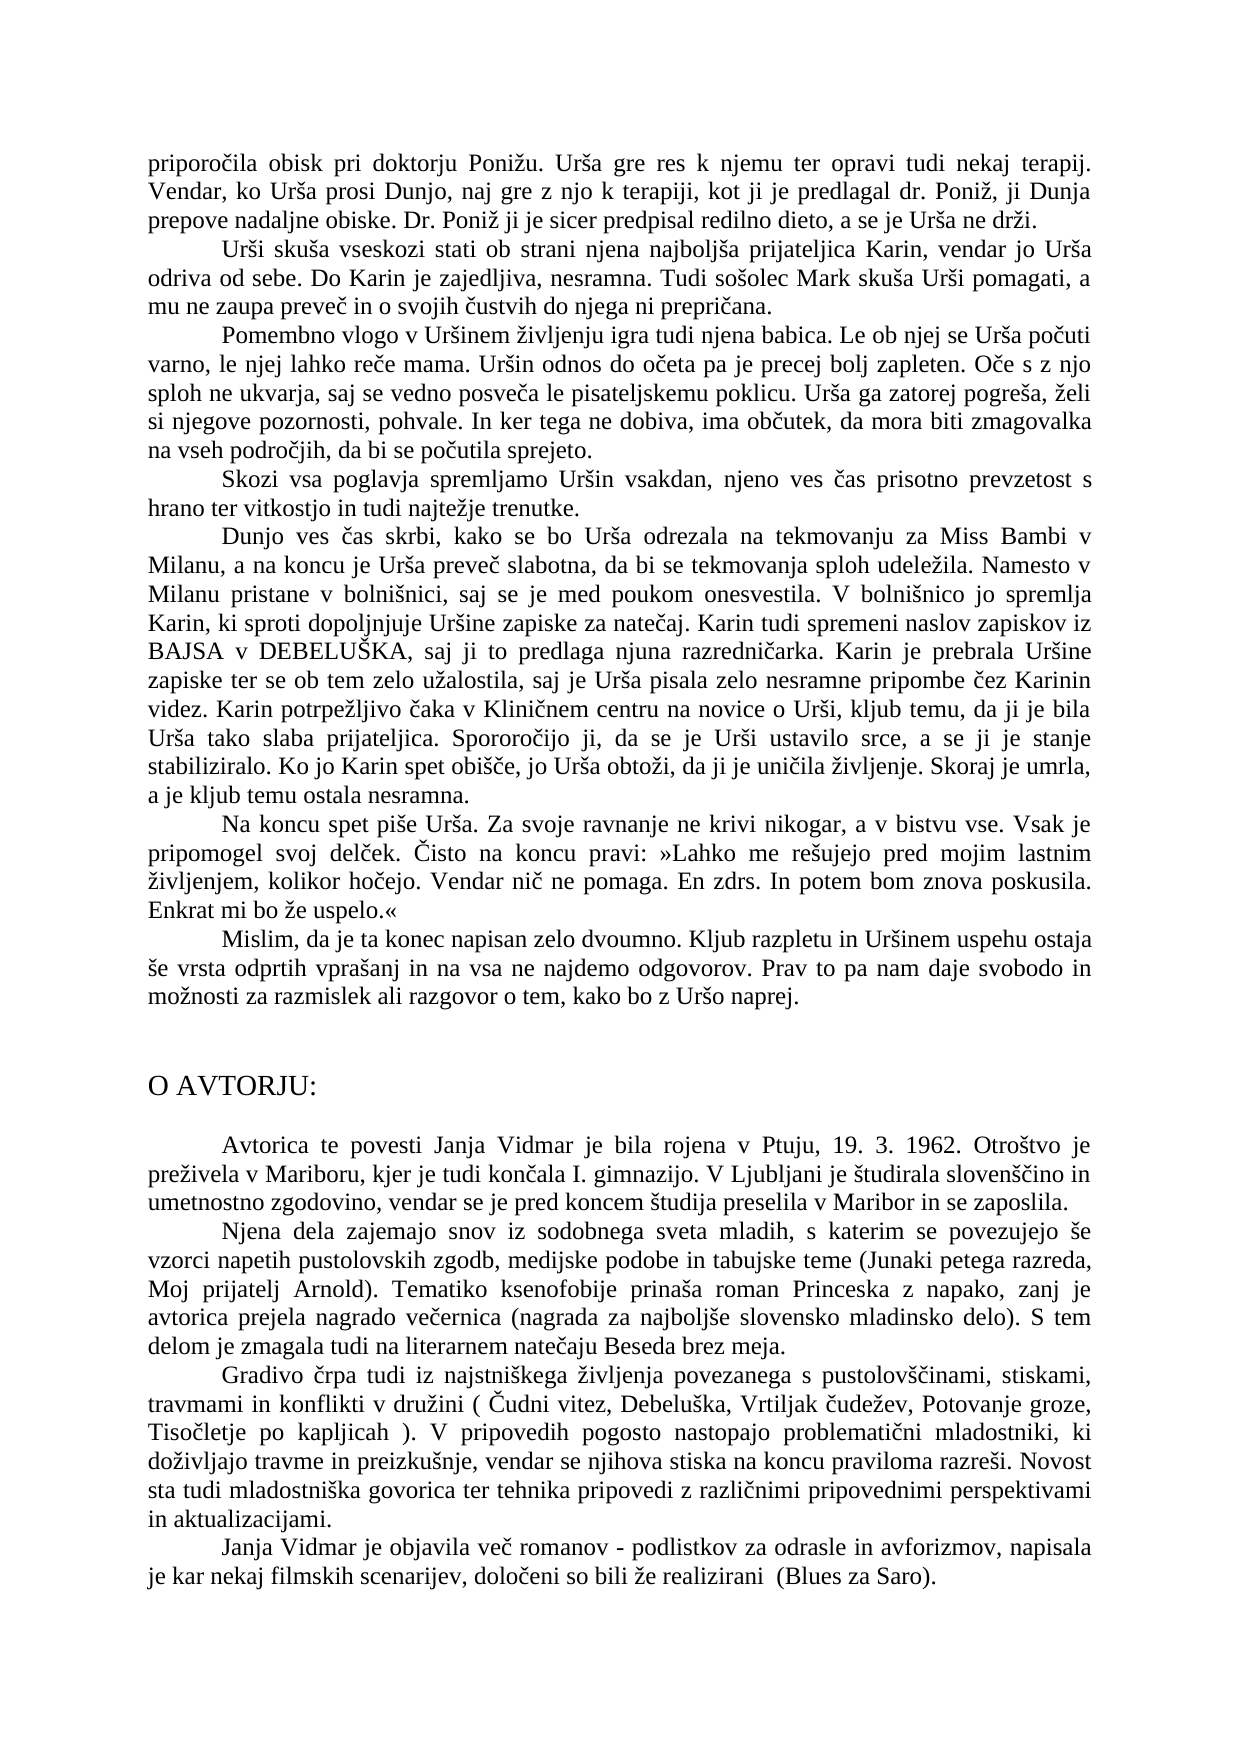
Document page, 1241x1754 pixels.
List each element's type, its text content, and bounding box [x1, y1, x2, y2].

text Pomembno vlogo v Uršinem življenju igra tudi njena babica. Le ob njej se Urša počuti varno, le njej lahko reče mama. Uršin odnos do očeta pa je precej bolj zapleten. Oče s z njo sploh ne ukvarja, saj se vedno posveča le pisateljskemu poklicu. Urša ga zatorej pogreša, želi si njegove pozornosti, pohvale. In ker tega ne dobiva, ima občutek, da mora biti zmagovalka na vseh področjih, da bi se počutila sprejeto. [148, 320, 1093, 464]
text Dunjo ves čas skrbi, kako se bo Urša odrezala na tekmovanju za Miss Bambi v Milanu, a na koncu je Urša preveč slabotna, da bi se tekmovanja sploh udeležila. Namesto v Milanu pristane v bolnišnici, saj se je med poukom onesvestila. V bolnišnico jo spremlja Karin, ki sproti dopoljnjuje Uršine zapiske za natečaj. Karin tudi spremeni naslov zapiskov iz BAJSA v DEBELUŠKA, saj ji to predlaga njuna razredničarka. Karin je prebrala Uršine zapiske ter se ob tem zelo užalostila, saj je Urša pisala zelo nesramne pripombe čez Karinin videz. Karin potrpežljivo čaka v Kliničnem centru na novice o Urši, kljub temu, da ji je bila Urša tako slaba prijateljica. Spororočijo ji, da se je Urši ustavilo srce, a se ji je stanje stabiliziralo. Ko jo Karin spet obišče, jo Urša obtoži, da ji je uničila življenje. Skoraj je umrla, a je kljub temu ostala nesramna. [148, 521, 1093, 809]
text O AVTORJU: [148, 1068, 1093, 1101]
text Janja Vidmar je objavila več romanov - podlistkov za odrasle in avforizmov, napisala je kar nekaj filmskih scenarijev, določeni so bili že realizirani (Blues za Saro). [148, 1532, 1093, 1590]
text Avtorica te povesti Janja Vidmar je bila rojena v Ptuju, 19. 3. 1962. Otroštvo je preživela v Mariboru, kjer je tudi končala I. gimnazijo. V Ljubljani je študirala slovenščino in umetnostno zgodovino, vendar se je pred koncem študija preselila v Maribor in se zaposlila. [148, 1130, 1093, 1216]
text Mislim, da je ta konec napisan zelo dvoumno. Kljub razpletu in Uršinem uspehu ostaja še vrsta odprtih vprašanj in na vsa ne najdemo odgovorov. Prav to pa nam daje svobodo in možnosti za razmislek ali razgovor o tem, kako bo z Uršo naprej. [148, 924, 1093, 1010]
text Njena dela zajemajo snov iz sodobnega sveta mladih, s katerim se povezujejo še vzorci napetih pustolovskih zgodb, medijske podobe in tabujske teme (Junaki petega razreda, Moj prijatelj Arnold). Tematiko ksenofobije prinaša roman Princeska z napako, zanj je avtorica prejela nagrado večernica (nagrada za najboljše slovensko mladinsko delo). S tem delom je zmagala tudi na literarnem natečaju Beseda brez meja. [148, 1216, 1093, 1360]
text priporočila obisk pri doktorju Ponižu. Urša gre res k njemu ter opravi tudi nekaj terapij. Vendar, ko Urša prosi Dunjo, naj gre z njo k terapiji, kot ji je predlagal dr. Poniž, ji Dunja prepove nadaljne obiske. Dr. Poniž ji je sicer predpisal redilno dieto, a se je Urša ne drži. [148, 148, 1093, 234]
text Skozi vsa poglavja spremljamo Uršin vsakdan, njeno ves čas prisotno prevzetost s hrano ter vitkostjo in tudi najtežje trenutke. [148, 464, 1093, 521]
text Gradivo črpa tudi iz najstniškega življenja povezanega s pustolovščinami, stiskami, travmami in konflikti v družini ( Čudni vitez, Debeluška, Vrtiljak čudežev, Potovanje groze, Tisočletje po kapljicah ). V pripovedih pogosto nastopajo problematični mladostniki, ki doživljajo travme in preizkušnje, vendar se njihova stiska na koncu praviloma razreši. Novost sta tudi mladostniška govorica ter tehnika pripovedi z različnimi pripovednimi perspektivami in aktualizacijami. [148, 1360, 1093, 1532]
text Urši skuša vseskozi stati ob strani njena najboljša prijateljica Karin, vendar jo Urša odriva od sebe. Do Karin je zajedljiva, nesramna. Tudi sošolec Mark skuša Urši pomagati, a mu ne zaupa preveč in o svojih čustvih do njega ni prepričana. [148, 234, 1093, 320]
text Na koncu spet piše Urša. Za svoje ravnanje ne krivi nikogar, a v bistvu vse. Vsak je pripomogel svoj delček. Čisto na koncu pravi: »Lahko me rešujejo pred mojim lastnim življenjem, kolikor hočejo. Vendar nič ne pomaga. En zdrs. In potem bom znova poskusila. Enkrat mi bo že uspelo.« [148, 809, 1093, 924]
